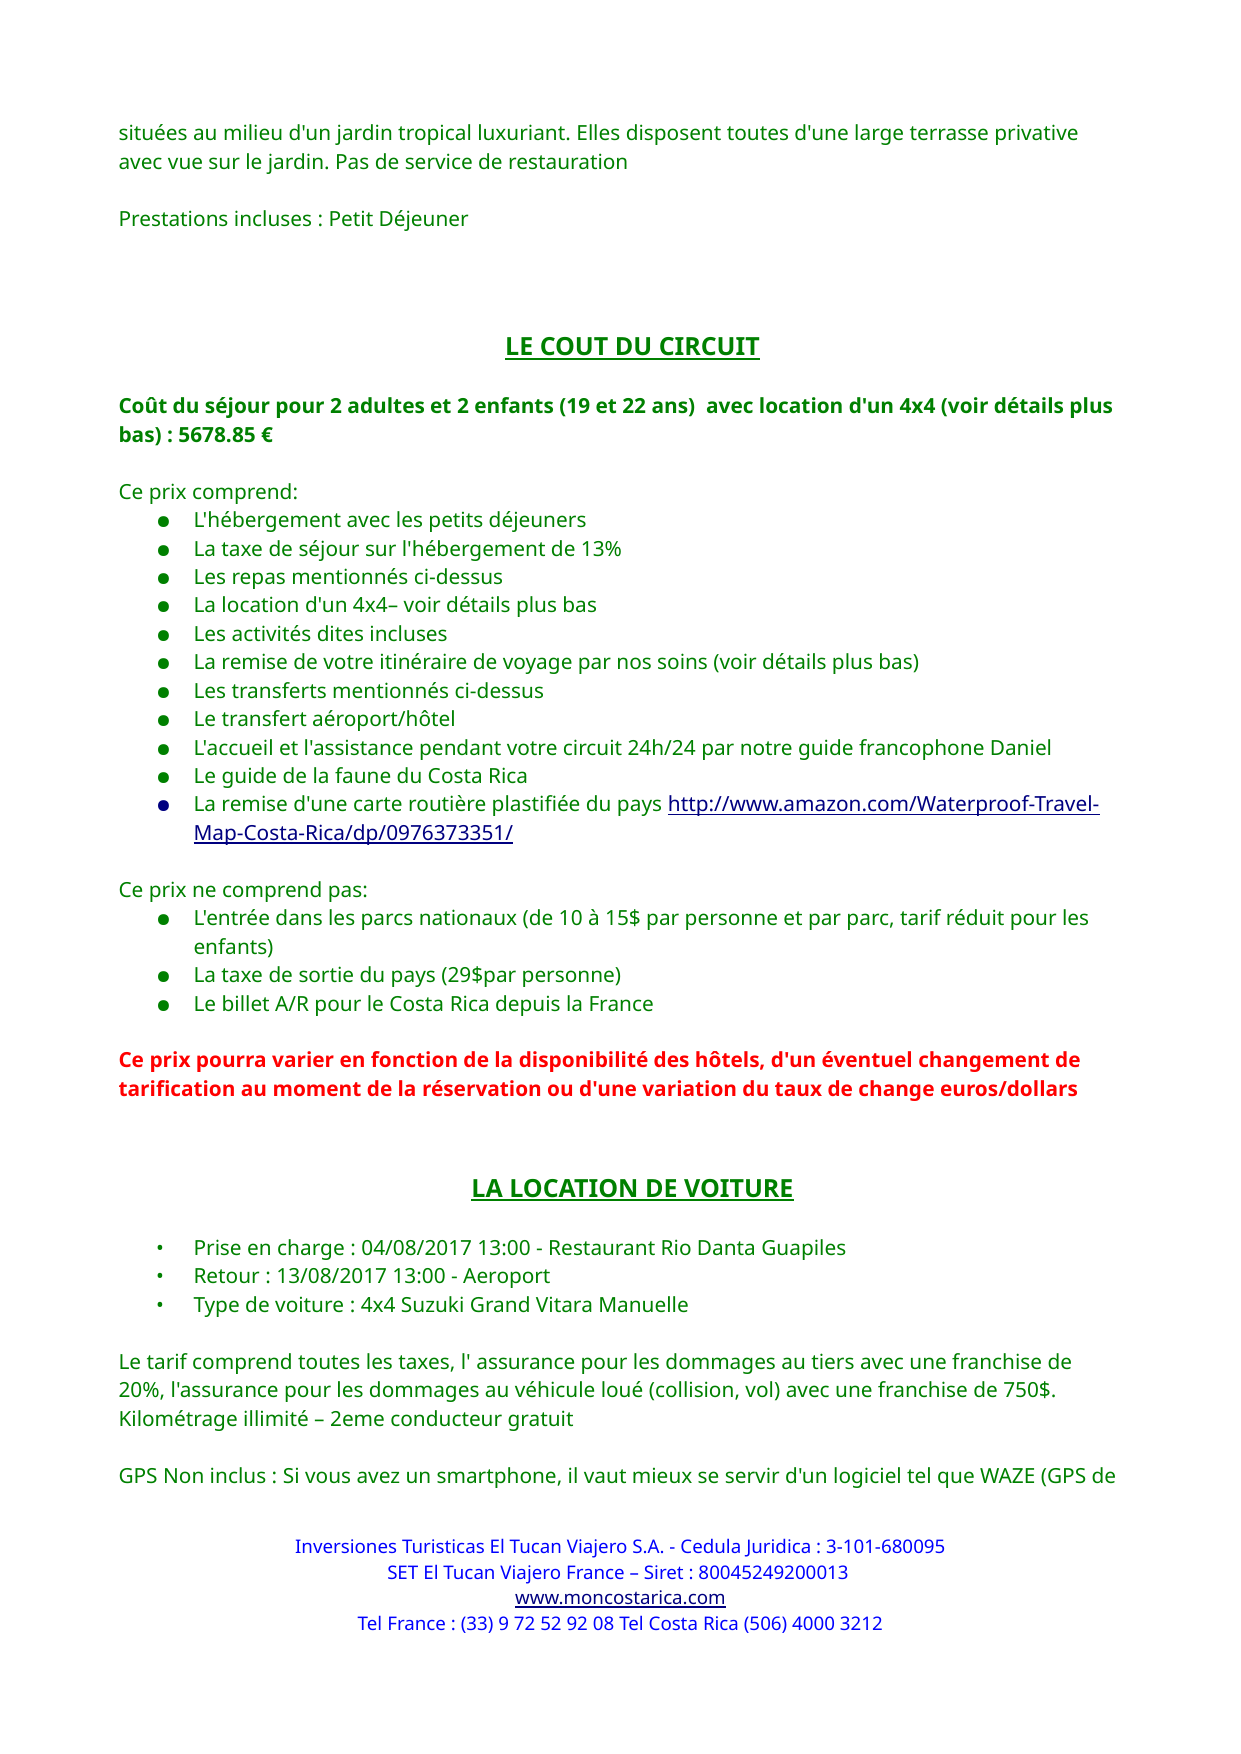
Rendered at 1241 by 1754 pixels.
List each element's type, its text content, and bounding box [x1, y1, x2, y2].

list La taxe de séjour sur l'hébergement de 13% [156, 534, 1122, 562]
text Coût du séjour pour 2 adultes et 2 enfants (19 et 22 ans) avec location d'un 4x4 (voir détails plus bas) : 5678.85 € [118, 391, 1122, 448]
text situées au milieu d'un jardin tropical luxuriant. Elles disposent toutes d'une large terrasse privative avec vue sur le jardin. Pas de service de restauration [118, 118, 1122, 175]
list Retour : 13/08/2017 13:00 - Aeroport [156, 1261, 1122, 1290]
text GPS Non inclus : Si vous avez un smartphone, il vaut mieux se servir d'un logiciel tel que WAZE (GPS de [118, 1461, 1122, 1489]
text Le tarif comprend toutes les taxes, l' assurance pour les dommages au tiers avec une franchise de 20%, l'assurance pour les dommages au véhicule loué (collision, vol) avec une franchise de 750$. [118, 1347, 1122, 1404]
list Le billet A/R pour le Costa Rica depuis la France [156, 989, 1122, 1017]
list La location d'un 4x4– voir détails plus bas [156, 591, 1122, 619]
text Prestations incluses : Petit Déjeuner [118, 204, 1122, 232]
list Type de voiture : 4x4 Suzuki Grand Vitara Manuelle [156, 1290, 1122, 1318]
list Le transfert aéroport/hôtel [156, 704, 1122, 733]
list La remise de votre itinéraire de voyage par nos soins (voir détails plus bas) [156, 647, 1122, 676]
text Ce prix pourra varier en fonction de la disponibilité des hôtels, d'un éventuel changement de tarification au moment de la réservation ou d'une variation du taux de change euros/dollars [118, 1046, 1122, 1102]
list La taxe de sortie du pays (29$par personne) [156, 960, 1122, 989]
list L'entrée dans les parcs nationaux (de 10 à 15$ par personne et par parc, tarif réduit pour les enfants) [156, 903, 1122, 960]
list L'hébergement avec les petits déjeuners [156, 505, 1122, 534]
text LE COUT DU CIRCUIT [118, 329, 1146, 363]
list Les transferts mentionnés ci-dessus [156, 676, 1122, 704]
text Kilométrage illimité – 2eme conducteur gratuit [118, 1404, 1122, 1432]
list Les activités dites incluses [156, 619, 1122, 647]
list Prise en charge : 04/08/2017 13:00 - Restaurant Rio Danta Guapiles [156, 1233, 1122, 1261]
list Le guide de la faune du Costa Rica [156, 761, 1122, 789]
list La remise d'une carte routière plastifiée du pays http://www.amazon.com/Waterproof-Travel-Map-Costa-Rica/dp/0976373351/ [156, 789, 1122, 846]
text Ce prix ne comprend pas: [118, 875, 1122, 903]
list L'accueil et l'assistance pendant votre circuit 24h/24 par notre guide francophone Daniel [156, 733, 1122, 761]
text LA LOCATION DE VOITURE [118, 1171, 1146, 1204]
list Les repas mentionnés ci-dessus [156, 562, 1122, 591]
text Ce prix comprend: [118, 477, 1122, 505]
